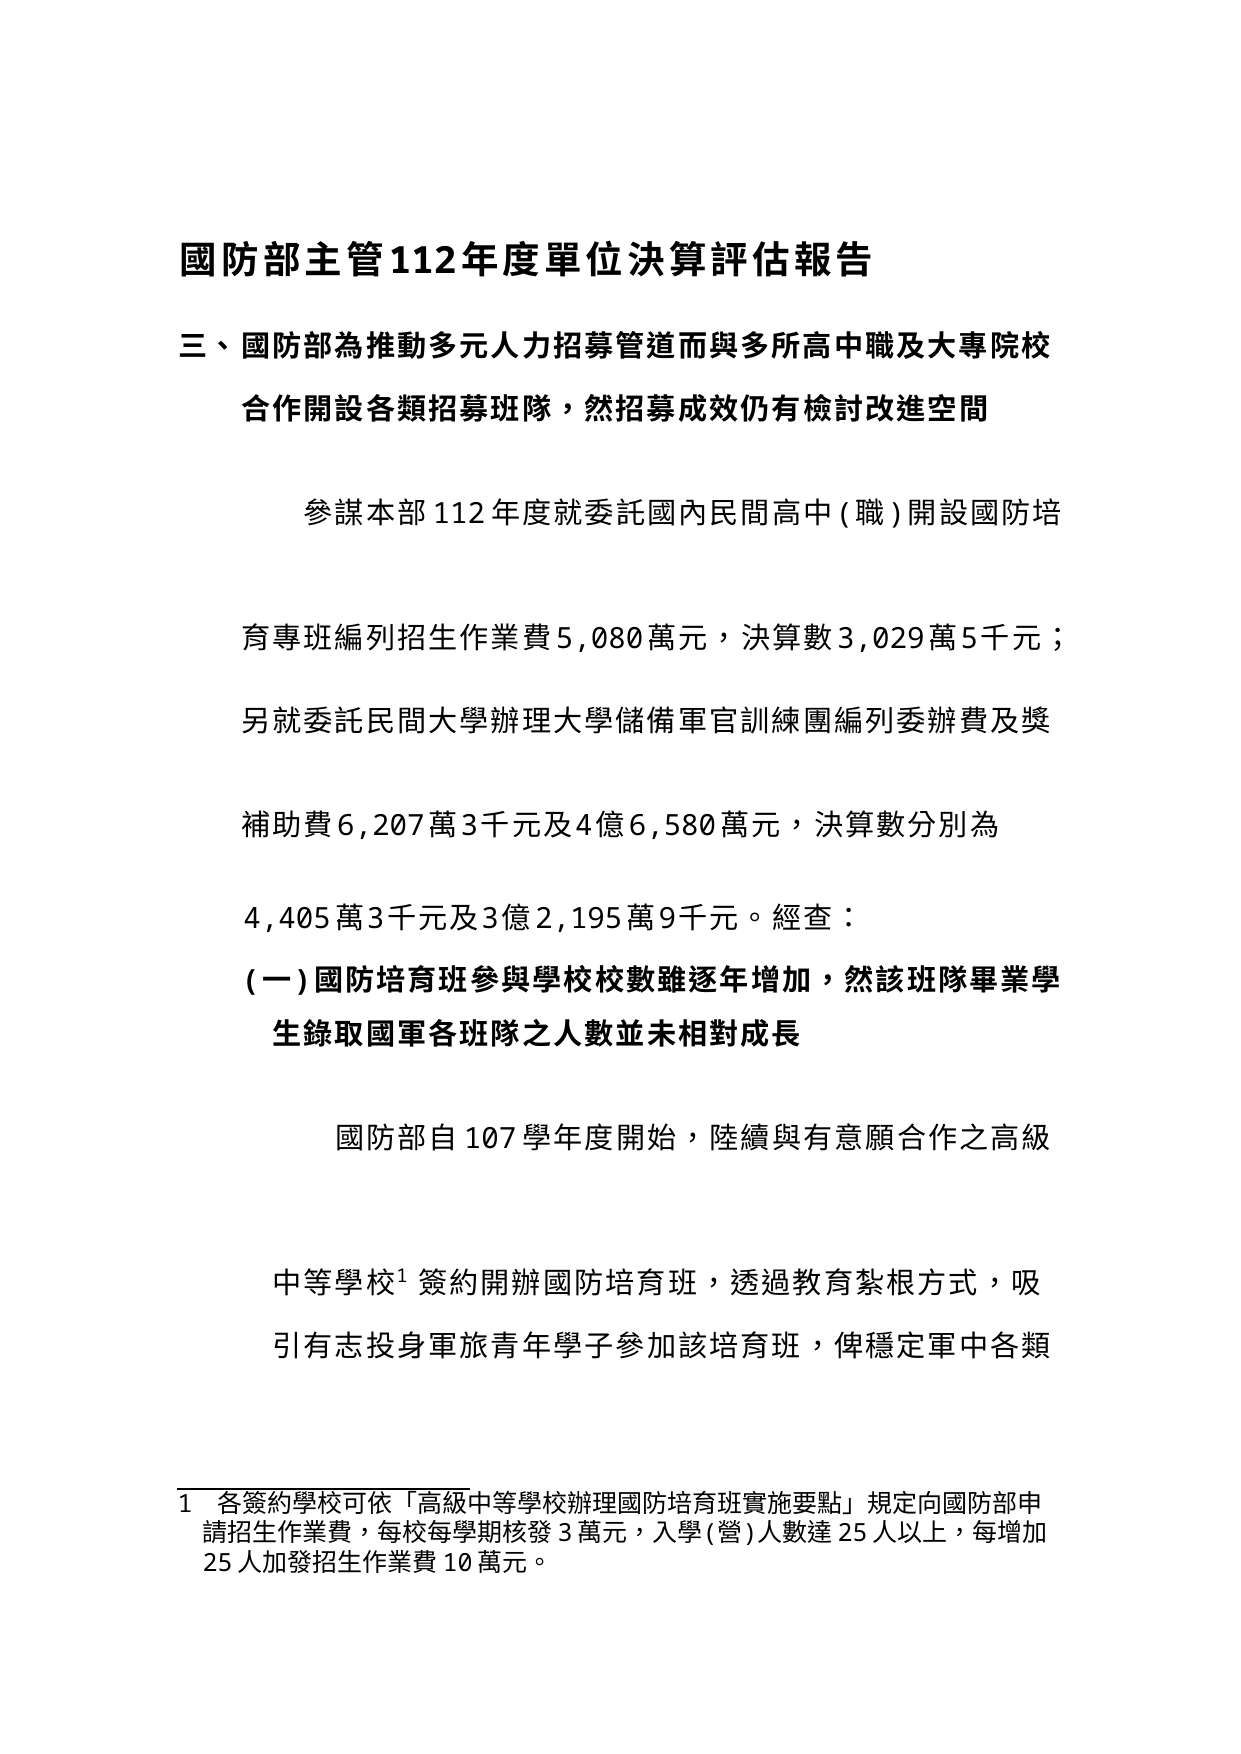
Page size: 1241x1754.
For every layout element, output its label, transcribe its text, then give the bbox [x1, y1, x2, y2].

text 三、國防部為推動多元人力招募管道而與多所高中職及大專院校合作開設各類招募班隊，然招募成效仍有檢討改進空間 [177, 302, 1063, 427]
text 參謀本部112年度就委託國內民間高中(職)開設國防培育專班編列招生作業費5,080萬元，決算數3,029萬5千元；另就委託民間大學辦理大學儲備軍官訓練團編列委辦費及獎補助費6,207萬3千元及4億6,580萬元，決算數分別為4,405萬3千元及3億2,195萬9千元。經查： [236, 427, 1063, 927]
text 國防部自107學年度開始，陸續與有意願合作之高級中等學校簽約開辦國防培育班，透過教育紮根方式，吸引有志投身軍旅青年學子參加該培育班，俾穩定軍中各類 [266, 1052, 1063, 1365]
text (一)國防培育班參與學校校數雖逐年增加，然該班隊畢業學生錄取國軍各班隊之人數並未相對成長 [236, 927, 1063, 1052]
text 各簽約學校可依「高級中等學校辦理國防培育班實施要點」規定向國防部申請招生作業費，每校每學期核發3萬元，入學(營)人數達25人以上，每增加25人加發招生作業費10萬元。 [177, 1489, 1063, 1577]
text 國防部主管112年度單位決算評估報告 [177, 177, 1063, 302]
